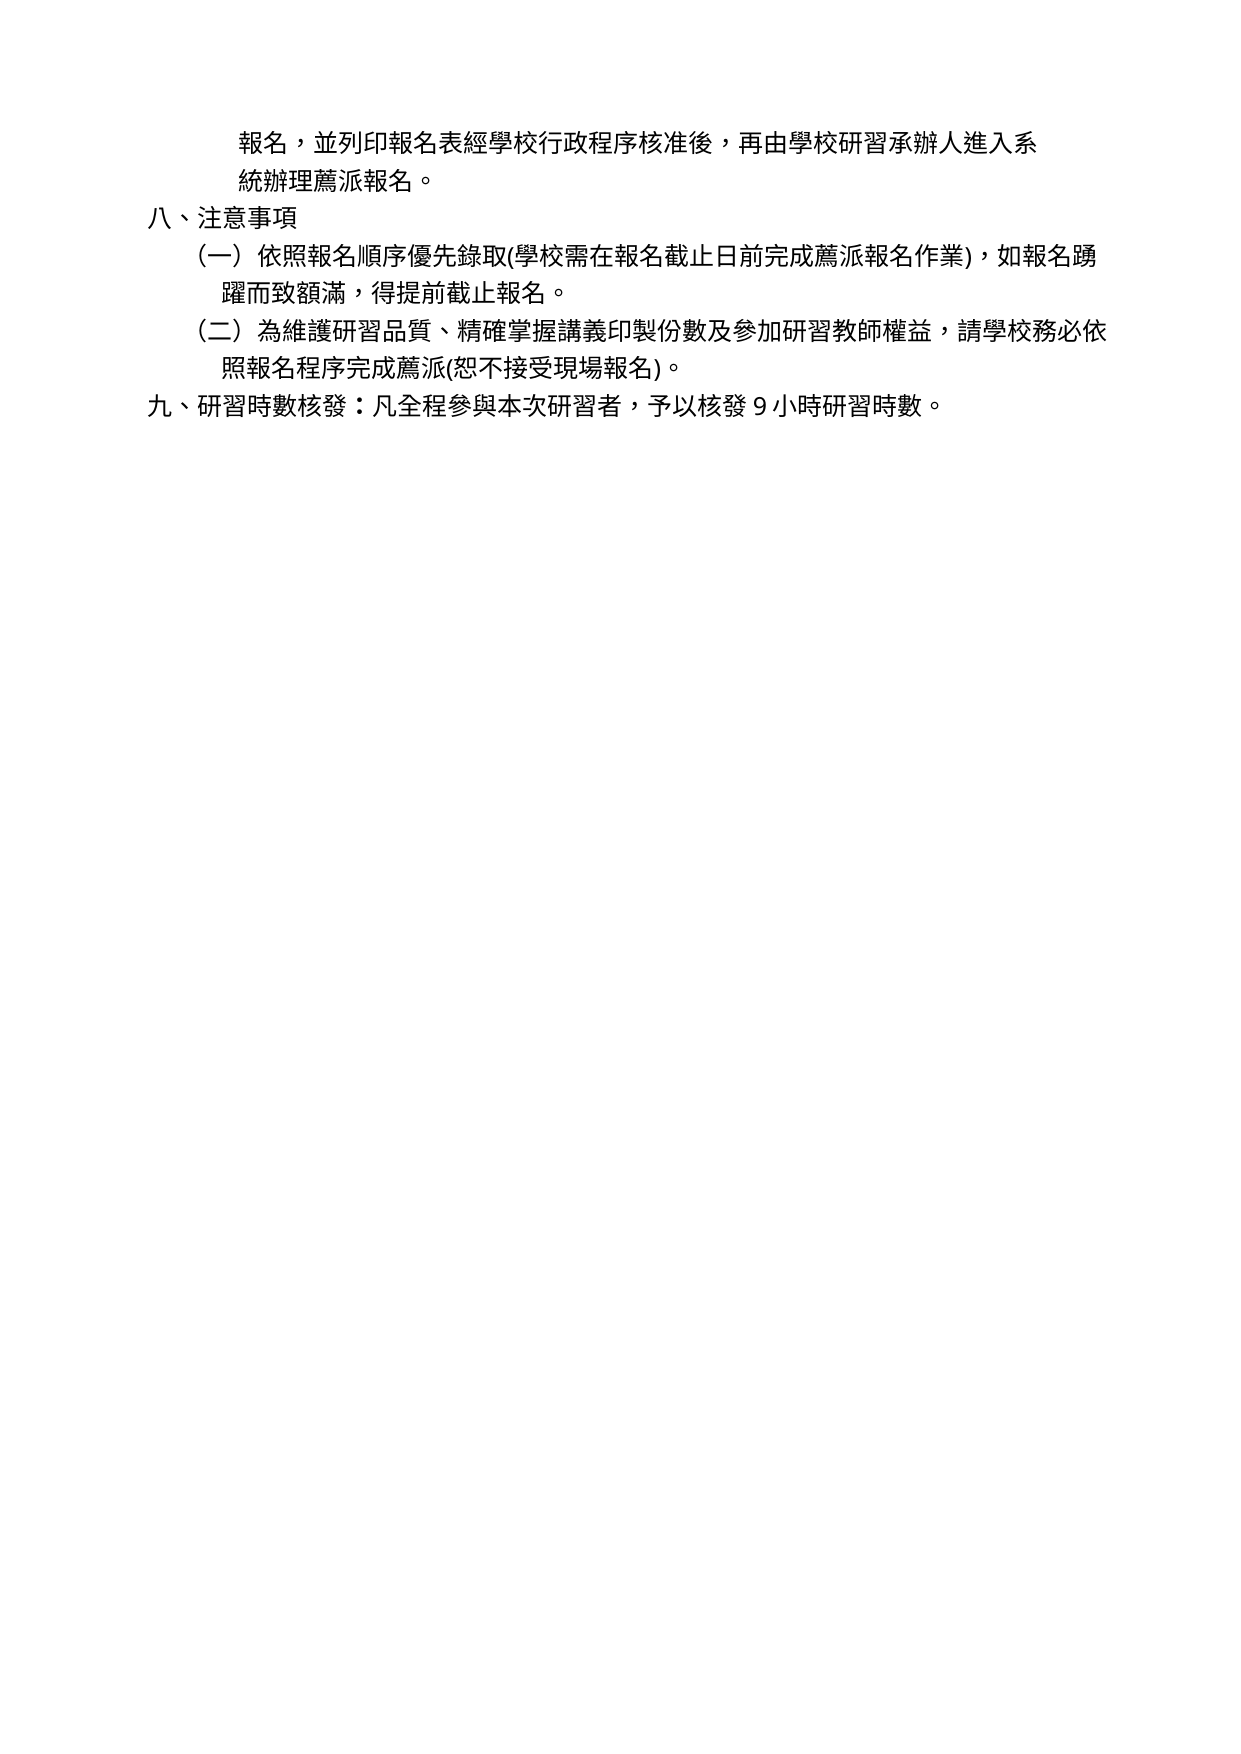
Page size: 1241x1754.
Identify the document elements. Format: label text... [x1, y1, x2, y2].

text 報名，並列印報名表經學校行政程序核准後，再由學校研習承辦人進入系 [148, 123, 1122, 160]
text 八、注意事項 [148, 198, 1122, 235]
text 統辦理薦派報名。 [148, 160, 1122, 198]
text 躍而致額滿，得提前截止報名。 [169, 273, 1122, 310]
text 九、研習時數核發：凡全程參與本次研習者，予以核發9小時研習時數。 [148, 385, 1122, 423]
text （一）依照報名順序優先錄取(學校需在報名截止日前完成薦派報名作業)，如報名踴 [169, 235, 1122, 273]
text （二）為維護研習品質、精確掌握講義印製份數及參加研習教師權益，請學校務必依 [169, 310, 1122, 348]
text 照報名程序完成薦派(恕不接受現場報名)。 [169, 348, 1122, 385]
